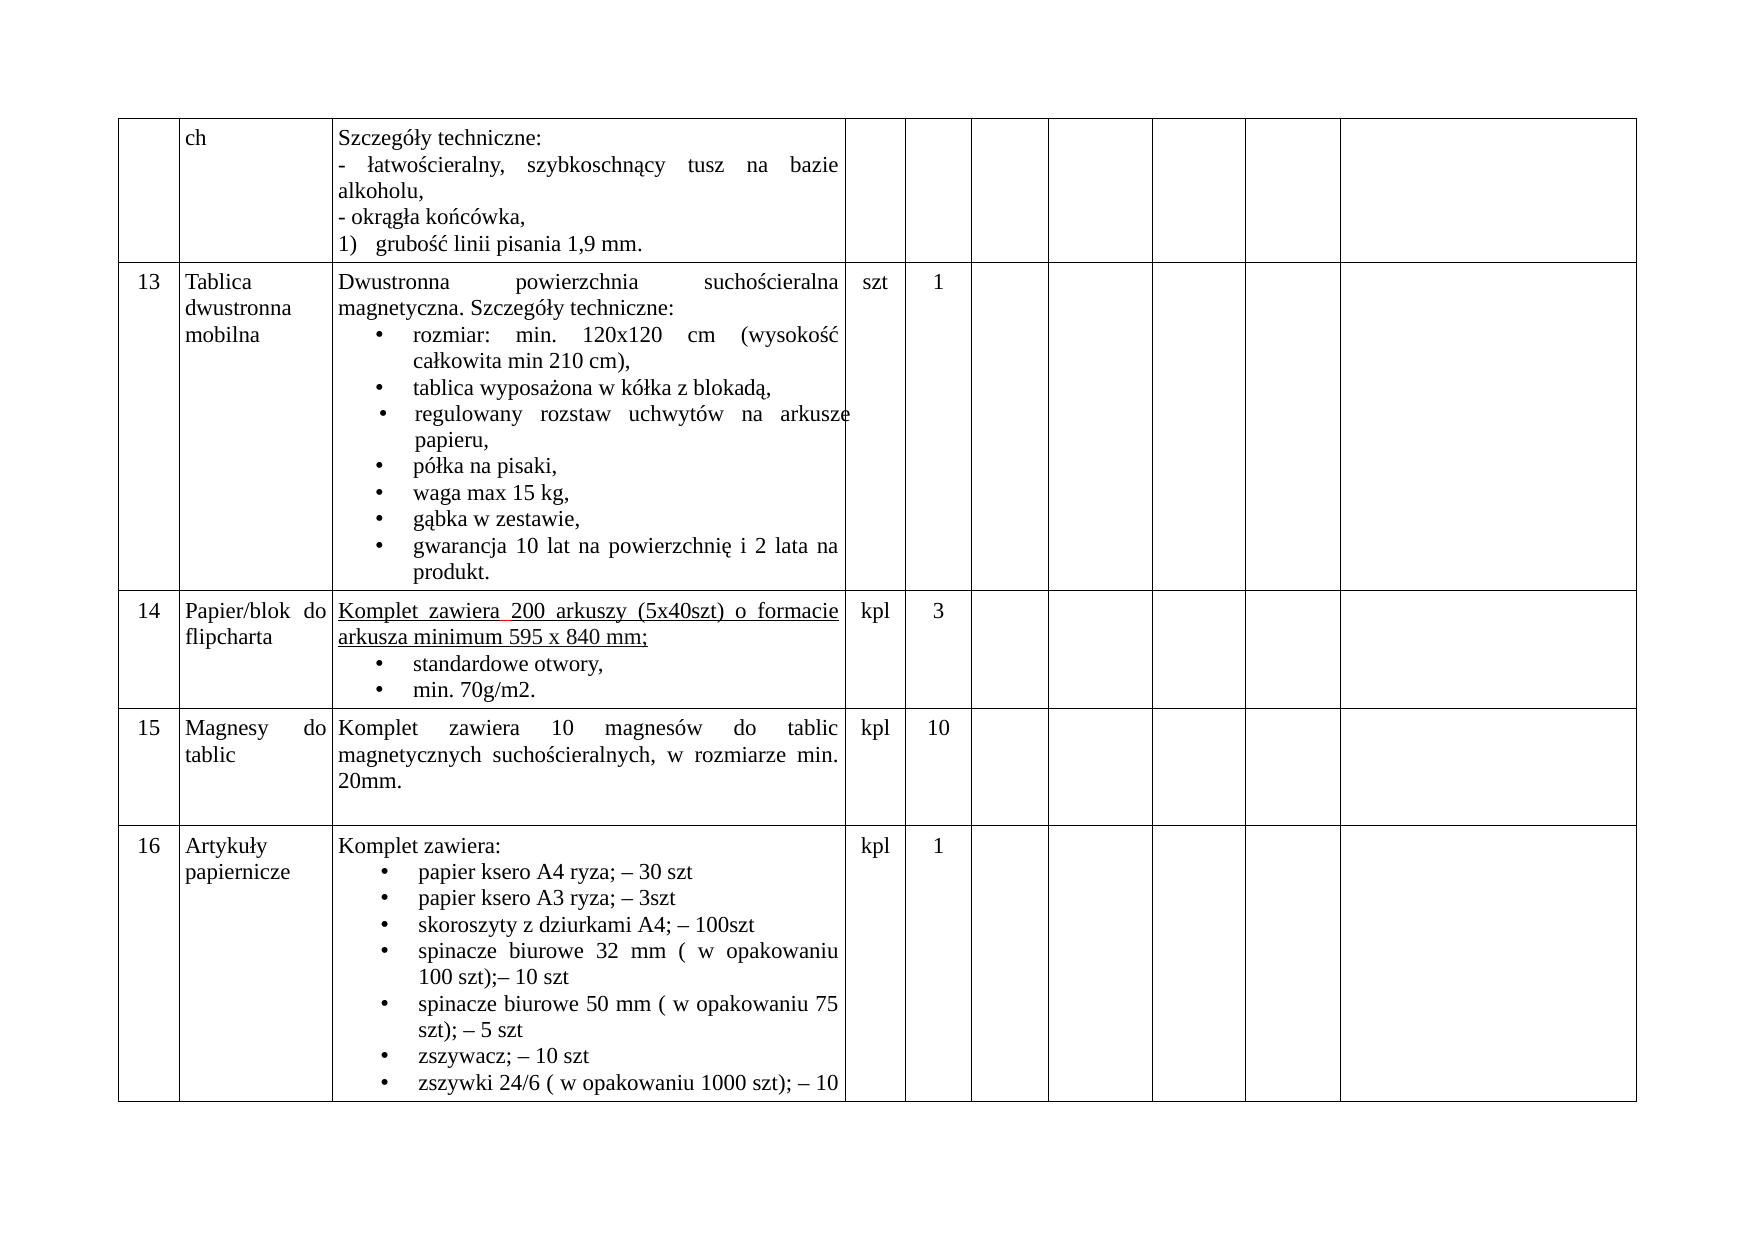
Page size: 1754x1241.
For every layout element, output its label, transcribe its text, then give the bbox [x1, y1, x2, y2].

table_cell [1246, 826, 1340, 1101]
table_cell Komplet zawiera 10 magnesów do tablic magnetycznych suchościeralnych, w rozmiarze min. 20mm. [333, 709, 845, 825]
table_cell Magnesy do tablic [180, 709, 332, 825]
table_cell [972, 709, 1048, 825]
table_cell kpl [846, 591, 905, 708]
table_cell [1246, 591, 1340, 708]
table_cell 14 [119, 591, 179, 708]
table_cell Szczegóły techniczne: - łatwościeralny, szybkoschnący tusz na bazie alkoholu, - okrągła końcówka, grubość linii pisania 1,9 mm. [333, 119, 845, 262]
table_cell [1341, 826, 1636, 1101]
table_cell [846, 119, 905, 262]
table_cell 3 [906, 591, 971, 708]
table_cell [1246, 709, 1340, 825]
table_cell [1341, 119, 1636, 262]
table_cell Artykuły papiernicze [180, 826, 332, 1101]
table_cell [906, 119, 971, 262]
table_cell 15 [119, 709, 179, 825]
table_cell 10 [906, 709, 971, 825]
table_cell [1049, 826, 1152, 1101]
table_cell Komplet zawiera 200 arkuszy (5x40szt) o formacie arkusza minimum 595 x 840 mm; standardowe otwory, min. 70g/m2. [333, 591, 845, 708]
table_cell [1049, 591, 1152, 708]
table_cell [1153, 263, 1245, 590]
table_cell [1049, 119, 1152, 262]
table_cell [1246, 119, 1340, 262]
table_cell [972, 591, 1048, 708]
table_cell [1341, 709, 1636, 825]
table_cell [972, 119, 1048, 262]
table_cell kpl [846, 709, 905, 825]
table_cell [1049, 263, 1152, 590]
table_cell 13 [119, 263, 179, 590]
table_cell [1049, 709, 1152, 825]
table_cell 1 [906, 263, 971, 590]
table_cell Komplet zawiera: papier ksero A4 ryza; – 30 szt papier ksero A3 ryza; – 3szt skoroszyty z dziurkami A4; – 100szt spinacze biurowe 32 mm ( w opakowaniu 100 szt);– 10 szt spinacze biurowe 50 mm ( w opakowaniu 75 szt); – 5 szt zszywacz; – 10 szt zszywki 24/6 ( w opakowaniu 1000 szt); – 10 szt papier ozdobny kremowy A4 min 20 arkuszy; – 5 szt nożyczki biurowe min 25 cm;– 5 szt [333, 826, 845, 1101]
table_cell [1153, 119, 1245, 262]
table_cell Papier/blok do flipcharta [180, 591, 332, 708]
table_cell Dwustronna powierzchnia suchościeralna magnetyczna. Szczegóły techniczne: rozmiar: min. 120x120 cm (wysokość całkowita min 210 cm), tablica wyposażona w kółka z blokadą, regulowany rozstaw uchwytów na arkusze papieru, półka na pisaki, waga max 15 kg, gąbka w zestawie, gwarancja 10 lat na powierzchnię i 2 lata na produkt. [333, 263, 845, 590]
table_cell [972, 263, 1048, 590]
table_cell [1153, 826, 1245, 1101]
table_cell [972, 826, 1048, 1101]
table_cell Tablica dwustronna mobilna [180, 263, 332, 590]
table_cell szt [846, 263, 905, 590]
table_cell 1 [906, 826, 971, 1101]
table_cell [1153, 591, 1245, 708]
table_cell [1153, 709, 1245, 825]
table_cell [1341, 263, 1636, 590]
table_cell [1341, 591, 1636, 708]
table_cell [1246, 263, 1340, 590]
table_cell 16 [119, 826, 179, 1101]
table_cell ch [180, 119, 332, 262]
table_cell [119, 119, 179, 262]
table_cell kpl [846, 826, 905, 1101]
